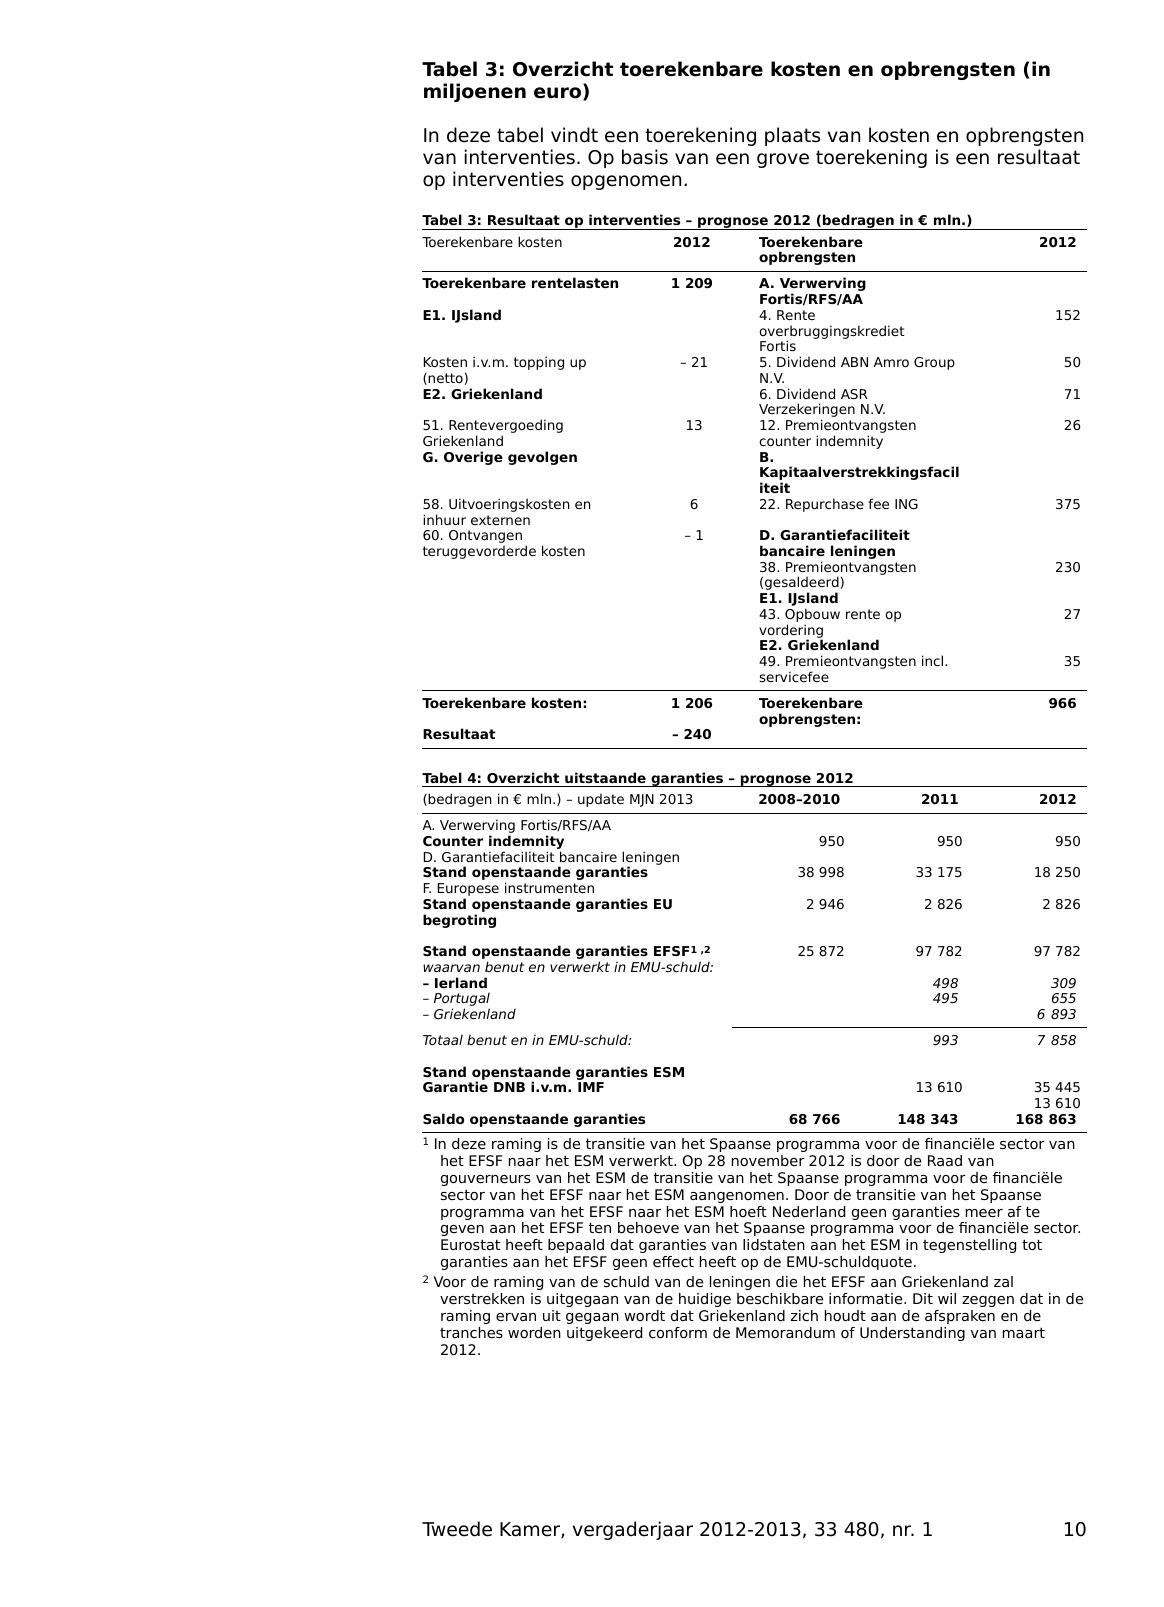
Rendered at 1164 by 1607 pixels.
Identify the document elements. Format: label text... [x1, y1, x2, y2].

table_cell G. Overige gevolgen [422, 449, 635, 497]
table_cell 97 782 [969, 944, 1087, 960]
table_cell 7 858 [969, 1028, 1087, 1049]
table_cell 5. Dividend ABN Amro Group N.V. [753, 355, 968, 386]
table_cell 27 [969, 607, 1087, 638]
table_cell Stand openstaande garanties EFSF1,2 [422, 944, 732, 960]
table_cell [732, 1007, 850, 1027]
table_cell E1. IJsland [753, 591, 968, 607]
table_cell 60. Ontvangen teruggevorderde kosten [422, 528, 635, 559]
table_cell [850, 814, 968, 834]
table_cell [635, 560, 753, 591]
table_cell 6 893 [969, 1007, 1087, 1027]
table_cell [969, 1049, 1087, 1064]
table_cell 655 [969, 991, 1087, 1007]
table_cell [422, 1049, 732, 1064]
table_cell [850, 850, 968, 865]
table_cell B. Kapitaalverstrekkingsfaciliteit [753, 449, 968, 497]
table_cell Saldo openstaande garanties [422, 1112, 732, 1132]
table_cell 309 [969, 975, 1087, 991]
table_cell [732, 1049, 850, 1064]
table_cell Counter indemnity [422, 834, 732, 849]
table_cell 68 766 [732, 1112, 850, 1132]
table_cell [969, 528, 1087, 559]
table_cell [850, 960, 968, 975]
table_cell 38. Premieontvangsten (gesaldeerd) [753, 560, 968, 591]
table_cell A. Verwerving Fortis/RFS/AA [422, 814, 732, 834]
table_cell E2. Griekenland [422, 386, 635, 418]
table_cell – Griekenland [422, 1007, 732, 1027]
table_cell [732, 975, 850, 991]
table_cell – 1 [635, 528, 753, 559]
table_cell [422, 638, 635, 654]
table_cell [732, 1080, 850, 1112]
table_cell 230 [969, 560, 1087, 591]
table_cell [969, 638, 1087, 654]
table_cell 58. Uitvoeringskosten en inhuur externen [422, 497, 635, 528]
table_cell Garantie DNB i.v.m. IMF [422, 1080, 732, 1112]
table_cell 43. Opbouw rente op vordering [753, 607, 968, 638]
table_cell E1. IJsland [422, 308, 635, 355]
table_cell 1 In deze raming is de transitie van het Spaanse programma voor de financiële sector van het EFSF naar het ESM verwerkt. Op 28 november 2012 is door de Raad van gouverneurs van het ESM de transitie van het Spaanse programma voor de financiële sector van het EFSF naar het ESM aangenomen. Door de transitie van het Spaanse programma van het EFSF naar het ESM hoeft Nederland geen garanties meer af te geven aan het EFSF ten behoeve van het Spaanse programma voor de financiële sector. Eurostat heeft bepaald dat garanties van lidstaten aan het ESM in tegenstelling tot garanties aan het EFSF geen effect heeft op de EMU-schuldquote. 2 Voor de raming van de schuld van de leningen die het EFSF aan Griekenland zal verstrekken is uitgegaan van de huidige beschikbare informatie. Dit wil zeggen dat in de raming ervan uit gegaan wordt dat Griekenland zich houdt aan de afspraken en de tranches worden uitgekeerd conform de Memorandum of Understanding van maart 2012. [422, 1133, 1087, 1358]
table_cell 18 250 [969, 865, 1087, 881]
table_cell [732, 991, 850, 1007]
table_cell 950 [732, 834, 850, 849]
table_cell 4. Rente overbruggingskrediet Fortis [753, 308, 968, 355]
table_cell [635, 638, 753, 654]
table_cell Stand openstaande garanties [422, 865, 732, 881]
table_cell [732, 928, 850, 944]
table_cell [422, 560, 635, 591]
table_cell Toerekenbare opbrengsten [753, 230, 968, 271]
table_cell 50 [969, 355, 1087, 386]
table_cell [422, 654, 635, 690]
table_cell [732, 814, 850, 834]
table_cell [850, 1007, 968, 1027]
table_cell 49. Premieontvangsten incl. servicefee [753, 654, 968, 690]
table_cell [732, 1065, 850, 1080]
table_header Tabel 3: Resultaat op interventies – prognose 2012 (bedragen in € mln.) [422, 213, 1087, 229]
table_cell [635, 654, 753, 690]
table_cell [850, 881, 968, 897]
table_cell 2012 [969, 230, 1087, 271]
table_cell [969, 850, 1087, 865]
table_cell [732, 1028, 850, 1049]
table_cell E2. Griekenland [753, 638, 968, 654]
table_cell 13 610 [850, 1080, 968, 1112]
table_cell – Portugal [422, 991, 732, 1007]
table_cell 6 [635, 497, 753, 528]
table_cell [969, 449, 1087, 497]
table_cell Totaal benut en in EMU-schuld: [422, 1027, 732, 1049]
table_cell 148 343 [850, 1112, 968, 1132]
table_cell A. Verwerving Fortis/RFS/AA [753, 272, 968, 308]
table_cell [969, 960, 1087, 975]
table_cell 168 863 [969, 1112, 1087, 1132]
table_cell 33 175 [850, 865, 968, 881]
table_cell 35 [969, 654, 1087, 690]
table_cell – Ierland [422, 975, 732, 991]
table_cell [969, 1065, 1087, 1080]
table_cell 22. Repurchase fee ING [753, 497, 968, 528]
table_cell 6. Dividend ASR Verzekeringen N.V. [753, 386, 968, 418]
table_cell Stand openstaande garanties ESM [422, 1065, 732, 1080]
table_cell [850, 1065, 968, 1080]
table_cell Kosten i.v.m. topping up (netto) [422, 355, 635, 386]
subtitle Tabel 3: Overzicht toerekenbare kosten en opbrengsten (in miljoenen euro) [422, 59, 1087, 103]
table_cell [635, 607, 753, 638]
table_cell 375 [969, 497, 1087, 528]
table_cell 97 782 [850, 944, 968, 960]
table_cell Resultaat [422, 727, 635, 748]
table_cell [732, 850, 850, 865]
table_cell Toerekenbare rentelasten [422, 272, 635, 308]
table_cell [422, 928, 732, 944]
table_cell 2012 [969, 787, 1087, 812]
table_cell [422, 591, 635, 607]
table_cell 1 206 [635, 691, 753, 727]
table_cell – 21 [635, 355, 753, 386]
table_cell waarvan benut en verwerkt in EMU-schuld: [422, 960, 732, 975]
table_cell [635, 386, 753, 418]
table_cell Stand openstaande garanties EU begroting [422, 897, 732, 928]
table_cell 51. Rentevergoeding Griekenland [422, 418, 635, 449]
table_cell [635, 449, 753, 497]
table_cell 2011 [850, 787, 968, 812]
table_cell [969, 727, 1087, 748]
table_cell [969, 272, 1087, 308]
table_cell [969, 881, 1087, 897]
table_cell 950 [850, 834, 968, 849]
table_cell [422, 607, 635, 638]
table_cell 2012 [635, 230, 753, 271]
table_cell [969, 928, 1087, 944]
table_cell – 240 [635, 727, 753, 748]
table_cell 2008–2010 [732, 787, 850, 812]
table_cell 2 946 [732, 897, 850, 928]
table_cell [850, 1049, 968, 1064]
table_cell 25 872 [732, 944, 850, 960]
table_cell 1 209 [635, 272, 753, 308]
table_cell 71 [969, 386, 1087, 418]
table_cell [732, 960, 850, 975]
table_cell Toerekenbare kosten [422, 230, 635, 271]
table_cell [850, 928, 968, 944]
table_cell [969, 814, 1087, 834]
table_cell [635, 591, 753, 607]
table_cell 498 [850, 975, 968, 991]
table_cell 993 [850, 1028, 968, 1049]
table_cell 950 [969, 834, 1087, 849]
table_cell 2 826 [969, 897, 1087, 928]
table_cell 2 826 [850, 897, 968, 928]
table_cell 26 [969, 418, 1087, 449]
table_cell 152 [969, 308, 1087, 355]
table_cell [635, 308, 753, 355]
table_cell 966 [969, 691, 1087, 727]
table_cell D. Garantiefaciliteit bancaire leningen [422, 850, 732, 865]
table_header Tabel 4: Overzicht uitstaande garanties – prognose 2012 [422, 771, 1087, 786]
table_cell D. Garantiefaciliteit bancaire leningen [753, 528, 968, 559]
table_cell 13 [635, 418, 753, 449]
table_cell 38 998 [732, 865, 850, 881]
text In deze tabel vindt een toerekening plaats van kosten en opbrengsten van interventies. Op basis van een grove toerekening is een resultaat op interventies opgenomen. [422, 125, 1087, 191]
table_cell (bedragen in € mln.) – update MJN 2013 [422, 787, 732, 812]
table_cell [969, 591, 1087, 607]
table_cell Toerekenbare kosten: [422, 691, 635, 727]
table_cell 12. Premieontvangsten counter indemnity [753, 418, 968, 449]
table_cell F. Europese instrumenten [422, 881, 732, 897]
table_cell [732, 881, 850, 897]
table_cell 35 445 13 610 [969, 1080, 1087, 1112]
table_cell [753, 727, 968, 748]
table_cell Toerekenbare opbrengsten: [753, 691, 968, 727]
table_cell 495 [850, 991, 968, 1007]
